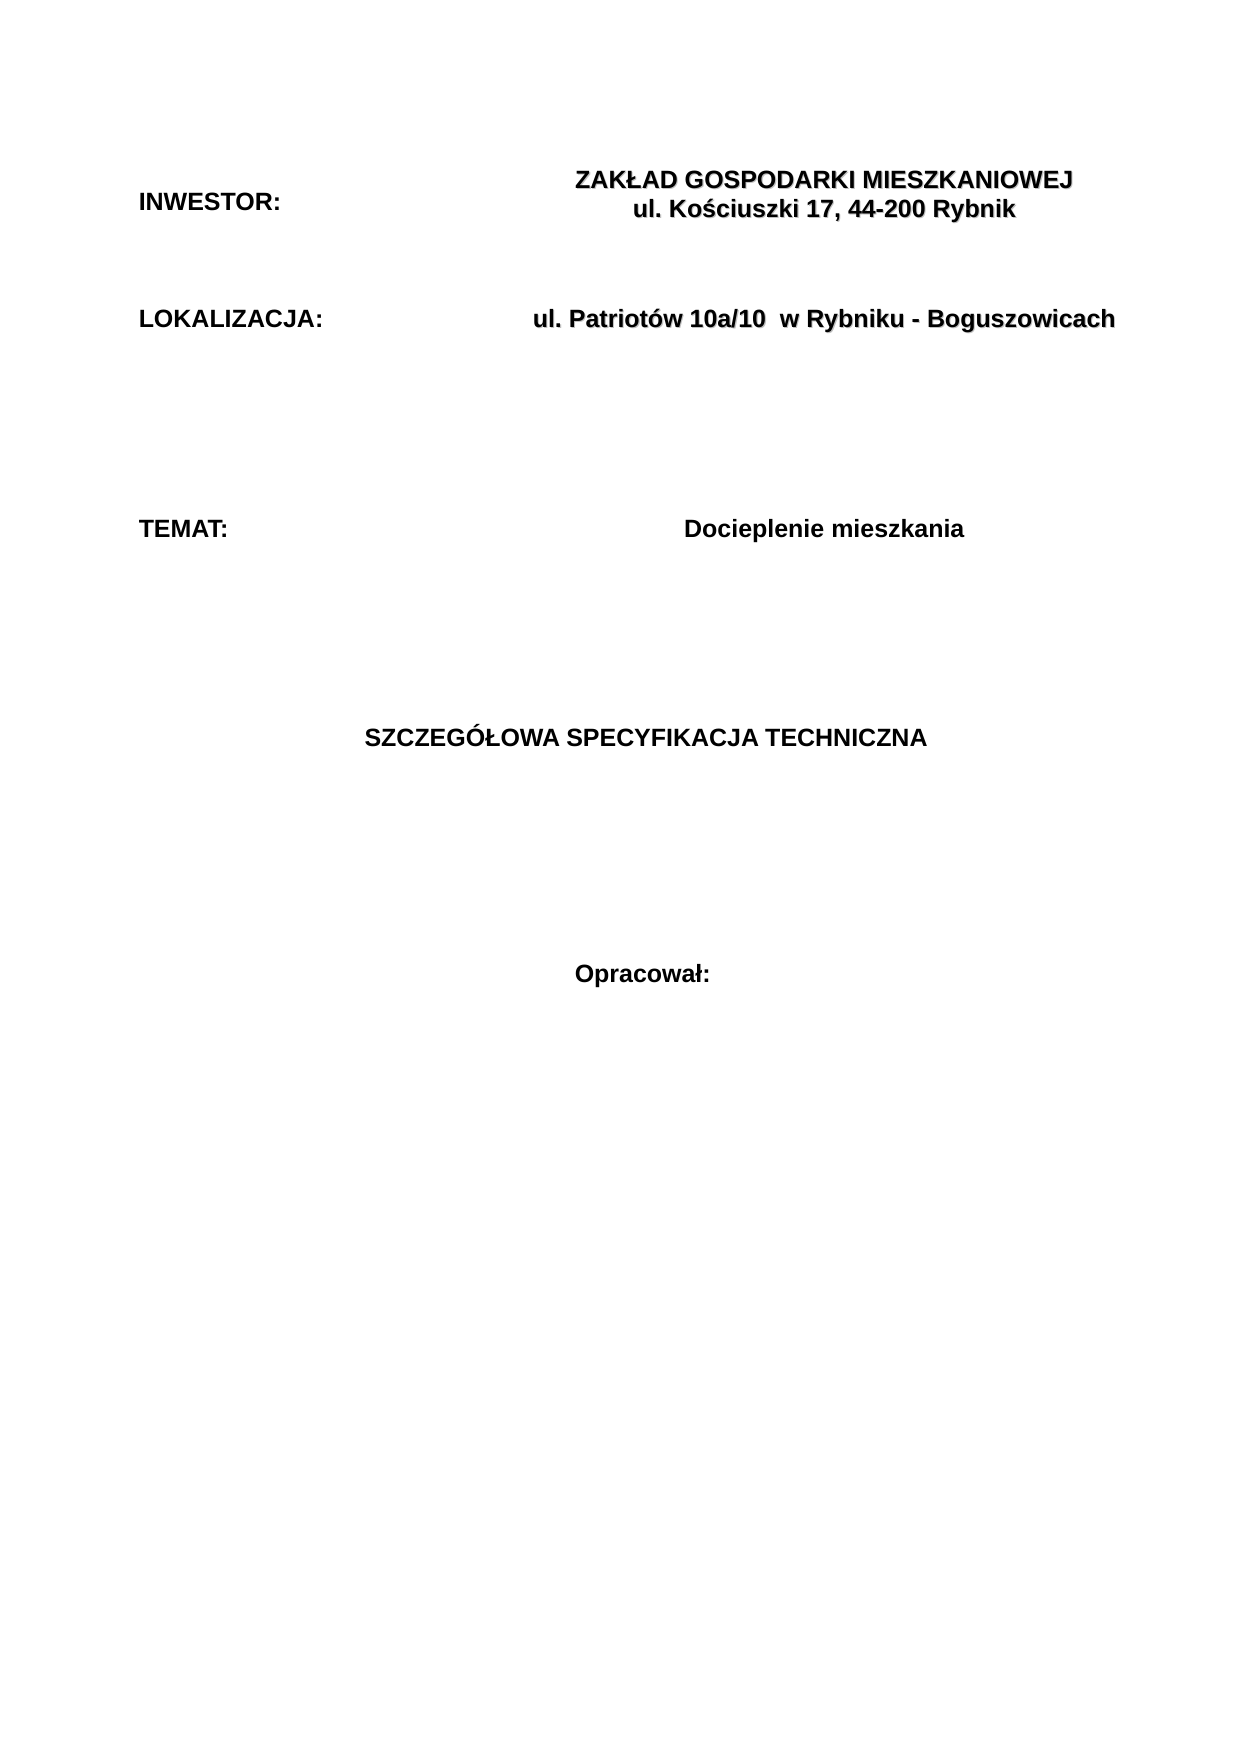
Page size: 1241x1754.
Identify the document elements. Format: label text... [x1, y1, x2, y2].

table_header ZAKŁAD GOSPODARKI MIESZKANIOWEJ ul. Kościuszki 17, 44-200 Rybnik [488, 152, 1161, 250]
table_cell [131, 250, 488, 304]
table_cell [488, 333, 1161, 449]
table_cell SZCZEGÓŁOWA SPECYFIKACJA TECHNICZNA [131, 608, 1161, 944]
table_cell ul. Patriotów 10a/10 w Rybniku - Boguszowicach [488, 304, 1161, 333]
table_cell [131, 333, 488, 449]
table_cell Docieplenie mieszkania [488, 449, 1161, 608]
table_header INWESTOR: [131, 152, 488, 250]
table_cell [488, 250, 1161, 304]
table_cell Opracował: [131, 944, 1161, 1003]
table_cell LOKALIZACJA: [131, 304, 488, 333]
table_cell TEMAT: [131, 449, 488, 608]
